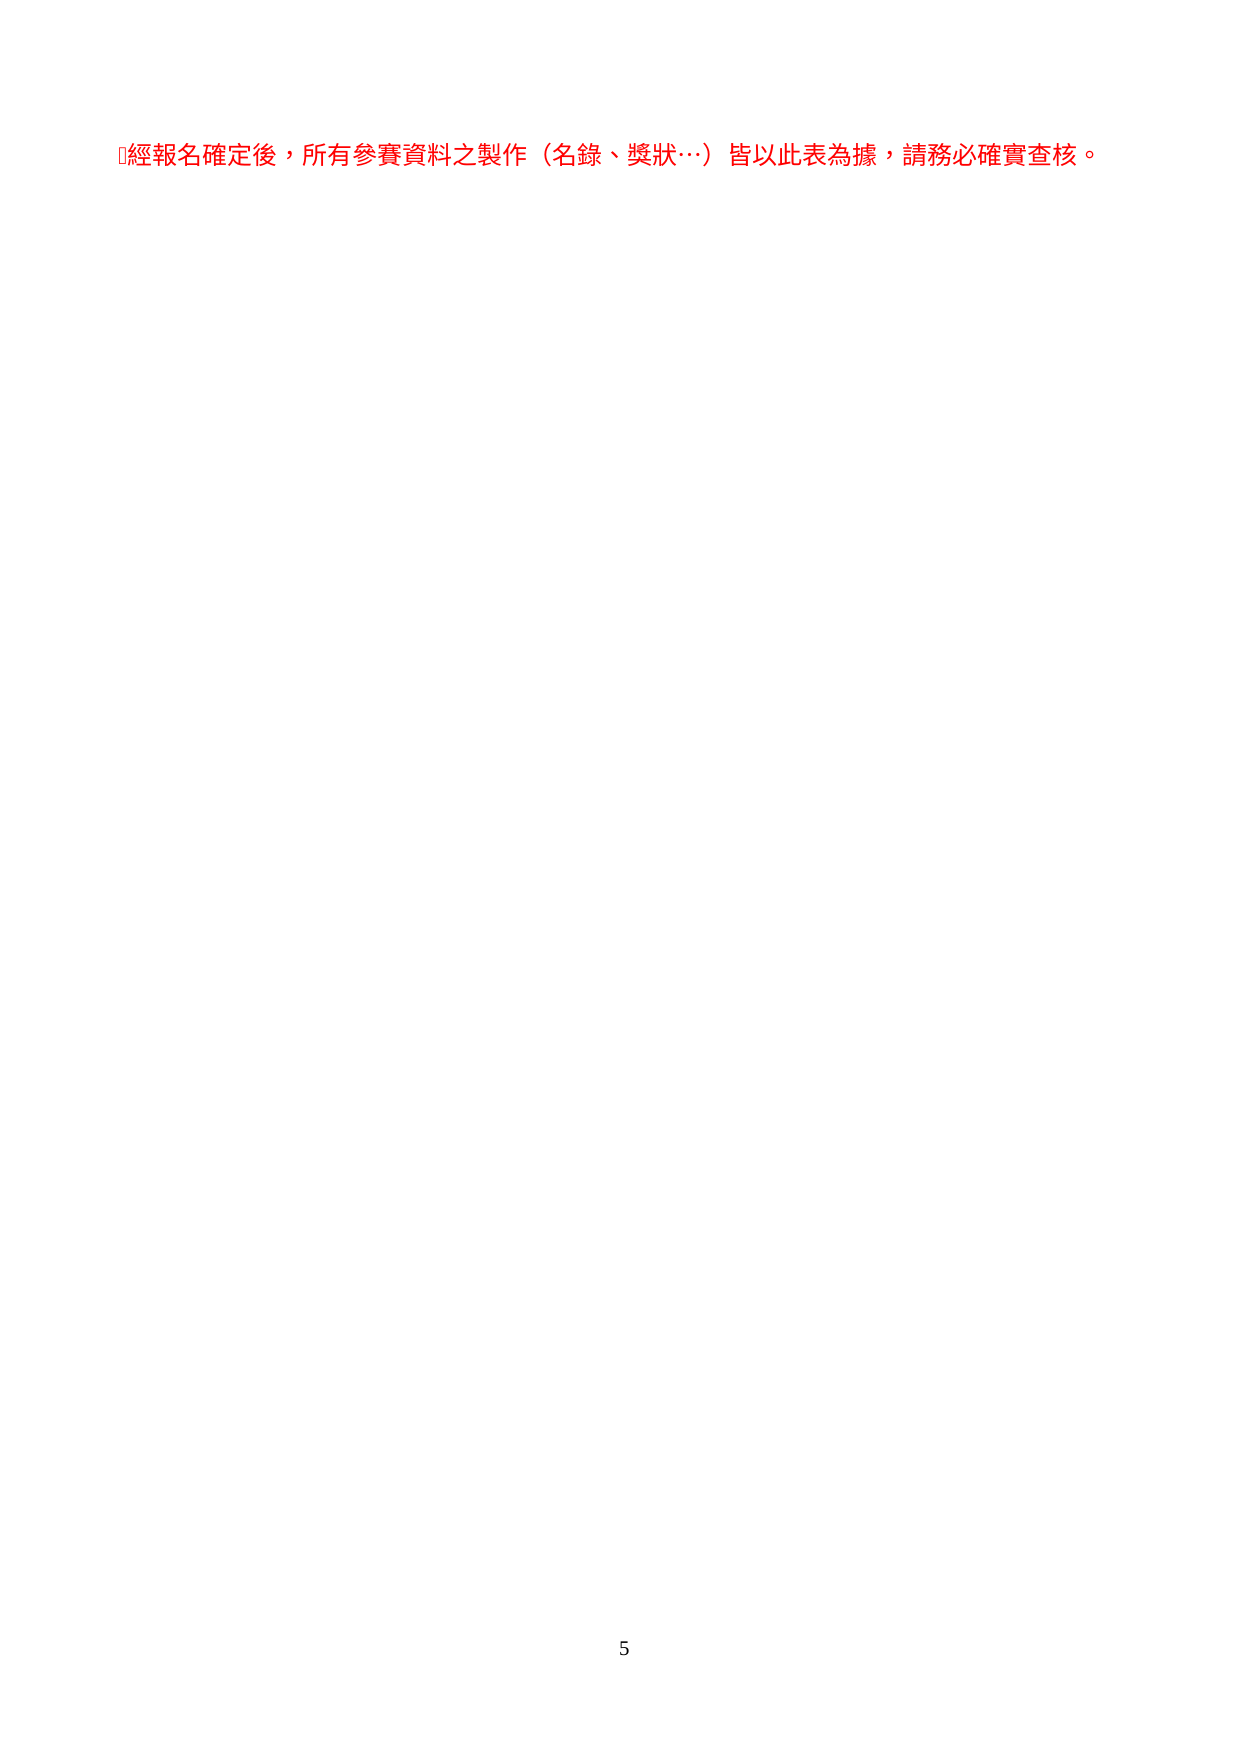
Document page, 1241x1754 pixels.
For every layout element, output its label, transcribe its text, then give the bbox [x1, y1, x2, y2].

text 經報名確定後，所有參賽資料之製作（名錄、獎狀…）皆以此表為據，請務必確實查核。 [118, 112, 1122, 175]
